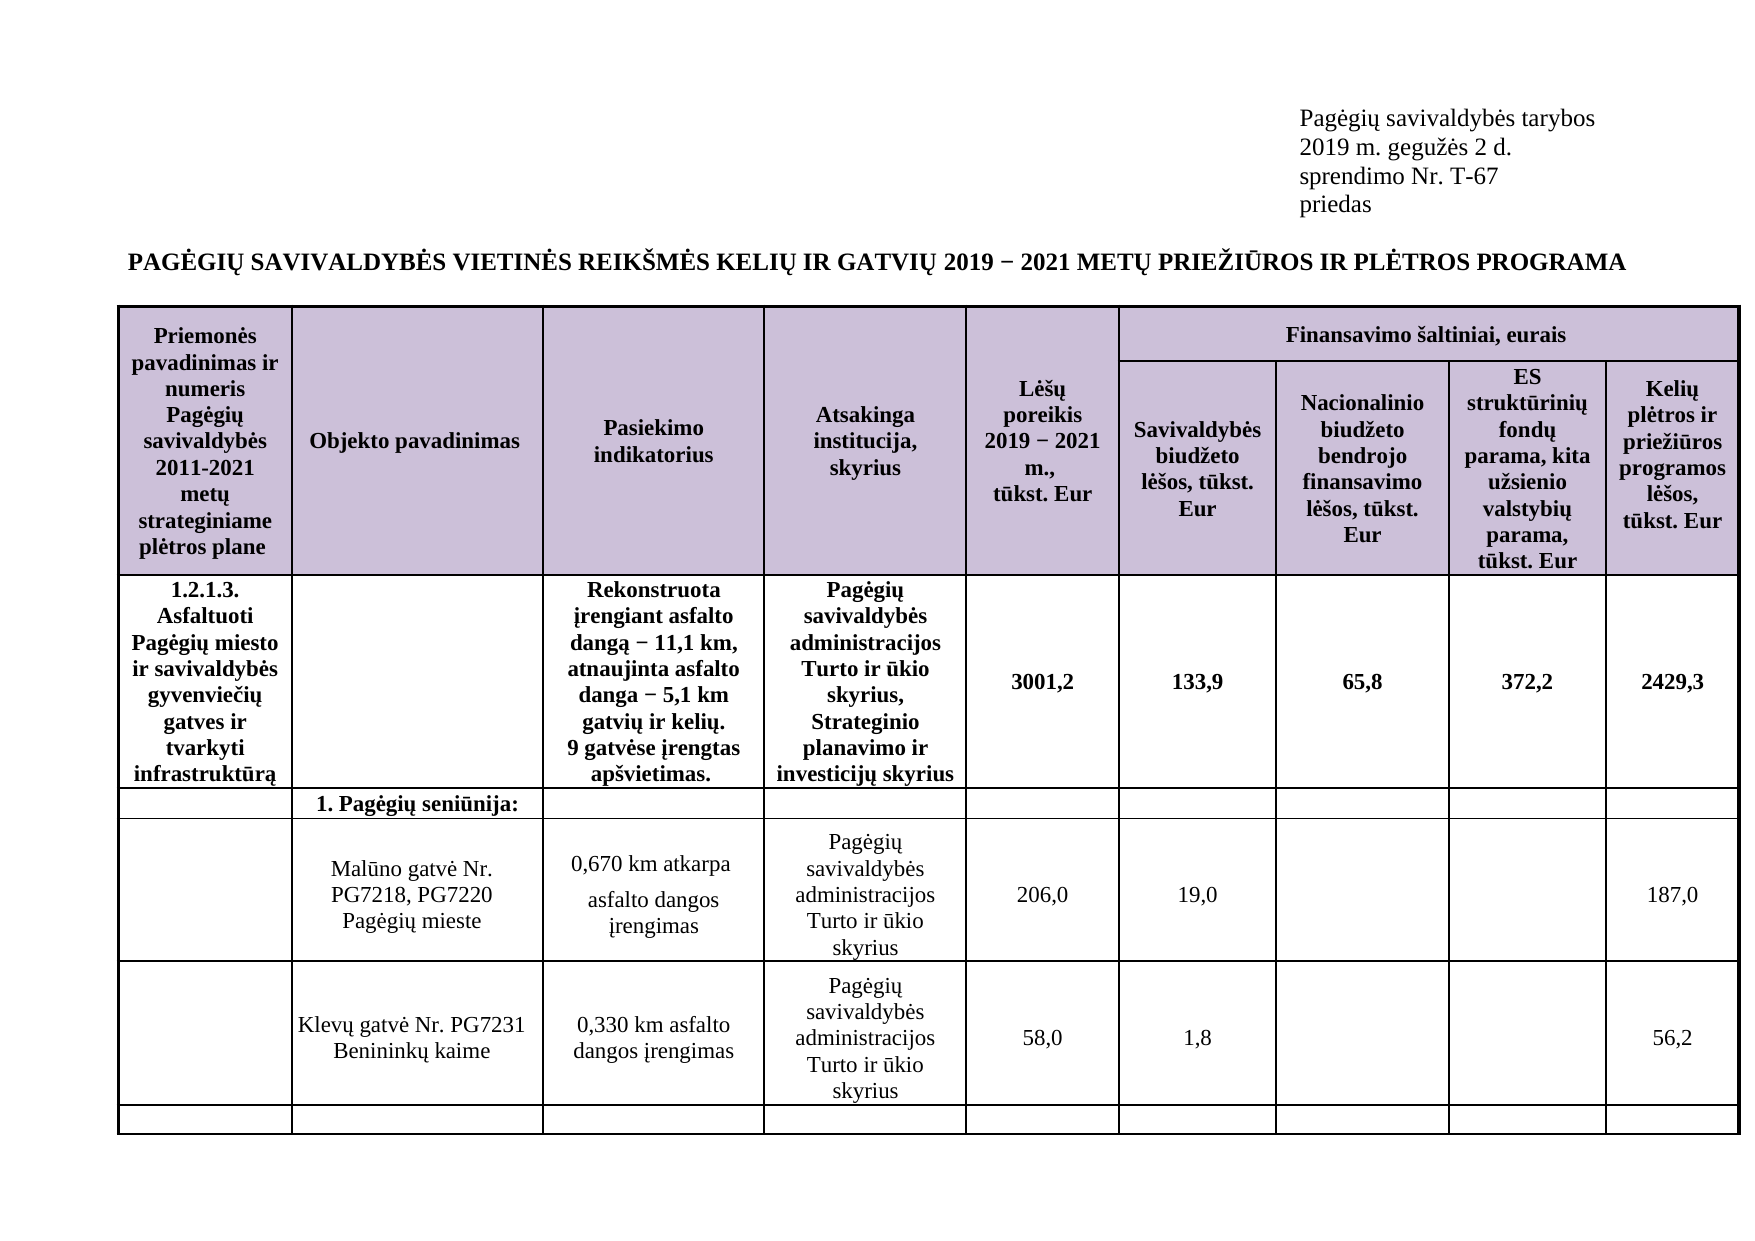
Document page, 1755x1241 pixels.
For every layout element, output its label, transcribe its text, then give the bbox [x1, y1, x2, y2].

table_cell 58,0 [967, 962, 1118, 1103]
table_cell Savivaldybės biudžeto lėšos, tūkst. Eur [1120, 362, 1275, 574]
table_header Finansavimo šaltiniai, eurais [1120, 308, 1737, 360]
table_cell [1277, 962, 1448, 1103]
table_cell Rekonstruota įrengiant asfalto dangą − 11,1 km, atnaujinta asfalto danga − 5,1 km gatvių ir kelių. 9 gatvėse įrengtas apšvietimas. [544, 576, 763, 787]
text priedas [118, 189, 1636, 218]
table_cell [1277, 1106, 1448, 1133]
text Pagėgių savivaldybės tarybos [118, 103, 1636, 132]
table_cell [120, 819, 291, 960]
table_cell [765, 789, 965, 818]
table_cell [1450, 819, 1605, 960]
table_header Atsakinga institucija, skyrius [765, 308, 965, 574]
table_cell [1120, 1106, 1275, 1133]
table_cell Pagėgių savivaldybės administracijos Turto ir ūkio skyrius [765, 819, 965, 960]
table_cell Kelių plėtros ir priežiūros programos lėšos, tūkst. Eur [1607, 362, 1737, 574]
text sprendimo Nr. T-67 [118, 161, 1636, 189]
table_cell [1607, 789, 1737, 818]
table_cell 3001,2 [967, 576, 1118, 787]
text Pagėgių savivaldybės vietinės reikšmės kelių ir gatvių 2019 − 2021 mETŲ priežiūros ir plėtros programa [118, 247, 1636, 276]
table_cell 187,0 [1607, 819, 1737, 960]
table_cell 56,2 [1607, 962, 1737, 1103]
table_cell [544, 1106, 763, 1133]
table_cell 1,8 [1120, 962, 1275, 1103]
table_cell ES struktūrinių fondų parama, kita užsienio valstybių parama, tūkst. Eur [1450, 362, 1605, 574]
table_cell 206,0 [967, 819, 1118, 960]
table_cell Pagėgių savivaldybės administracijos Turto ir ūkio skyrius [765, 962, 965, 1103]
table_cell [967, 789, 1118, 818]
table_cell 65,8 [1277, 576, 1448, 787]
table_cell [1450, 962, 1605, 1103]
table_cell 372,2 [1450, 576, 1605, 787]
table_cell [120, 962, 291, 1103]
table_header Objekto pavadinimas [293, 308, 542, 574]
table_cell [765, 1106, 965, 1133]
table_cell [1277, 819, 1448, 960]
table_cell [544, 789, 763, 818]
table_cell [120, 1106, 291, 1133]
table_cell Klevų gatvė Nr. PG7231 Benininkų kaime [293, 962, 542, 1103]
table_cell [293, 1106, 542, 1133]
table_cell Malūno gatvė Nr. PG7218, PG7220 Pagėgių mieste [293, 819, 542, 960]
table_cell 0,670 km atkarpa asfalto dangos įrengimas [544, 819, 763, 960]
table_header Pasiekimo indikatorius [544, 308, 763, 574]
table_header Priemonės pavadinimas ir numeris Pagėgių savivaldybės 2011-2021 metų strateginiame plėtros plane [120, 308, 291, 574]
table_cell [1120, 789, 1275, 818]
table_cell Nacionalinio biudžeto bendrojo finansavimo lėšos, tūkst. Eur [1277, 362, 1448, 574]
table_cell [120, 789, 291, 818]
text 2019 m. gegužės 2 d. [118, 132, 1636, 161]
table_cell [967, 1106, 1118, 1133]
table_cell Pagėgių savivaldybės administracijos Turto ir ūkio skyrius, Strateginio planavimo ir investicijų skyrius [765, 576, 965, 787]
table_cell 2429,3 [1607, 576, 1737, 787]
table_cell 133,9 [1120, 576, 1275, 787]
table_cell [1450, 1106, 1605, 1133]
table_cell [293, 576, 542, 787]
table_cell 1. Pagėgių seniūnija: [293, 789, 542, 818]
table_header Lėšų poreikis 2019 − 2021 m., tūkst. Eur [967, 308, 1118, 574]
table_cell [1607, 1106, 1737, 1133]
table_cell 0,330 km asfalto dangos įrengimas [544, 962, 763, 1103]
table_cell [1450, 789, 1605, 818]
table_cell [1277, 789, 1448, 818]
table_cell 19,0 [1120, 819, 1275, 960]
table_cell 1.2.1.3. Asfaltuoti Pagėgių miesto ir savivaldybės gyvenviečių gatves ir tvarkyti infrastruktūrą [120, 576, 291, 787]
